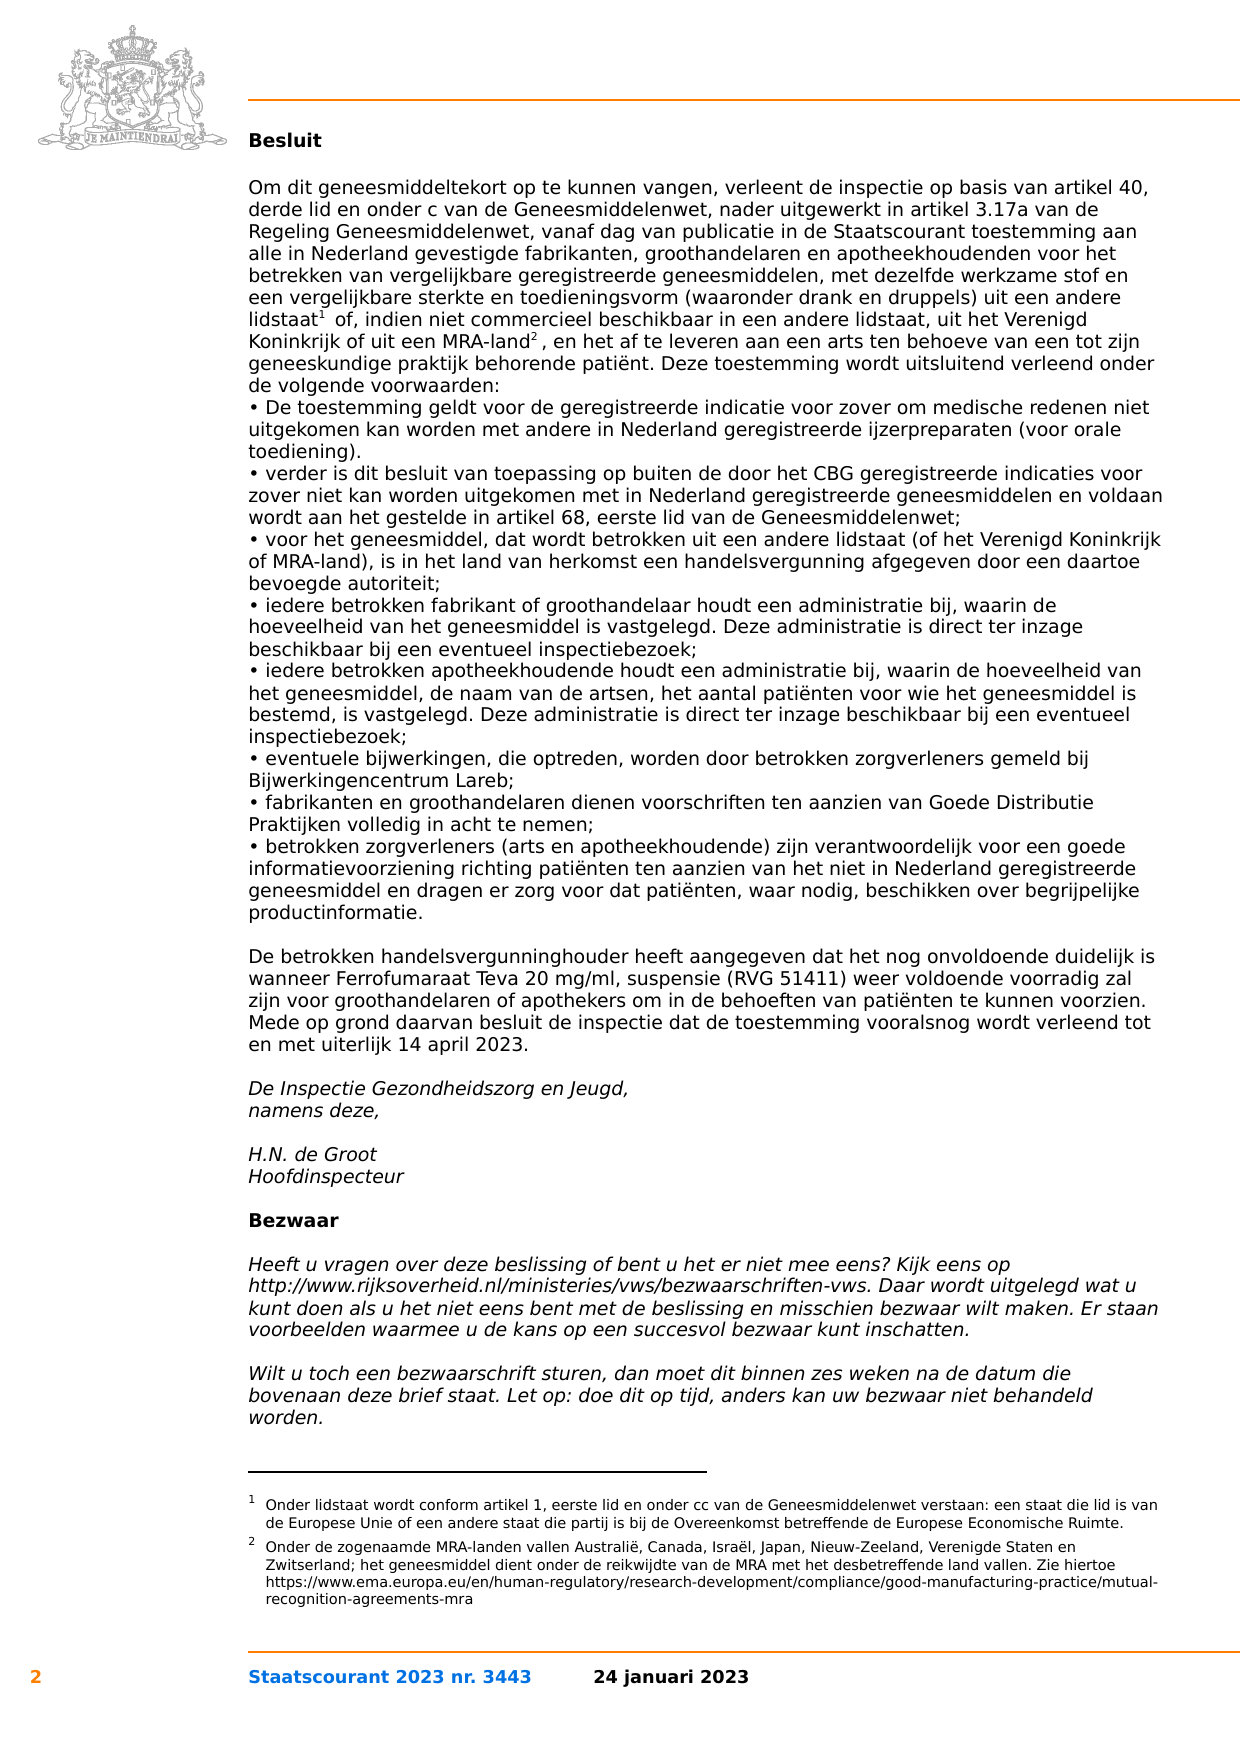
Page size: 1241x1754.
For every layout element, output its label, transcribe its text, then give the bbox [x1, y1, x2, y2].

subtitle Besluit [248, 130, 1163, 152]
text Om dit geneesmiddeltekort op te kunnen vangen, verleent de inspectie op basis van artikel 40, derde lid en onder c van de Geneesmiddelenwet, nader uitgewerkt in artikel 3.17a van de Regeling Geneesmiddelenwet, vanaf dag van publicatie in de Staatscourant toestemming aan alle in Nederland gevestigde fabrikanten, groothandelaren en apotheekhoudenden voor het betrekken van vergelijkbare geregistreerde geneesmiddelen, met dezelfde werkzame stof en een vergelijkbare sterkte en toedieningsvorm (waaronder drank en druppels) uit een andere lidstaat of, indien niet commercieel beschikbaar in een andere lidstaat, uit het Verenigd Koninkrijk of uit een MRA-land, en het af te leveren aan een arts ten behoeve van een tot zijn geneeskundige praktijk behorende patiënt. Deze toestemming wordt uitsluitend verleend onder de volgende voorwaarden: [248, 177, 1163, 397]
text De Inspectie Gezondheidszorg en Jeugd, namens deze, H.N. de Groot Hoofdinspecteur [248, 1078, 1163, 1188]
text Onder lidstaat wordt conform artikel 1, eerste lid en onder cc van de Geneesmiddelenwet verstaan: een staat die lid is van de Europese Unie of een andere staat die partij is bij de Overeenkomst betreffende de Europese Economische Ruimte. [248, 1493, 1163, 1532]
text • voor het geneesmiddel, dat wordt betrokken uit een andere lidstaat (of het Verenigd Koninkrijk of MRA-land), is in het land van herkomst een handelsvergunning afgegeven door een daartoe bevoegde autoriteit; [248, 528, 1163, 594]
text • iedere betrokken fabrikant of groothandelaar houdt een administratie bij, waarin de hoeveelheid van het geneesmiddel is vastgelegd. Deze administratie is direct ter inzage beschikbaar bij een eventueel inspectiebezoek; [248, 594, 1163, 660]
text • eventuele bijwerkingen, die optreden, worden door betrokken zorgverleners gemeld bij Bijwerkingencentrum Lareb; [248, 748, 1163, 792]
text Bezwaar [248, 1209, 1163, 1232]
text • fabrikanten en groothandelaren dienen voorschriften ten aanzien van Goede Distributie Praktijken volledig in acht te nemen; [248, 792, 1163, 836]
text De betrokken handelsvergunninghouder heeft aangegeven dat het nog onvoldoende duidelijk is wanneer Ferrofumaraat Teva 20 mg/ml, suspensie (RVG 51411) weer voldoende voorradig zal zijn voor groothandelaren of apothekers om in de behoeften van patiënten te kunnen voorzien. Mede op grond daarvan besluit de inspectie dat de toestemming vooralsnog wordt verleend tot en met uiterlijk 14 april 2023. [248, 946, 1163, 1056]
text • betrokken zorgverleners (arts en apotheekhoudende) zijn verantwoordelijk voor een goede informatievoorziening richting patiënten ten aanzien van het niet in Nederland geregistreerde geneesmiddel en dragen er zorg voor dat patiënten, waar nodig, beschikken over begrijpelijke productinformatie. [248, 836, 1163, 924]
text • verder is dit besluit van toepassing op buiten de door het CBG geregistreerde indicaties voor zover niet kan worden uitgekomen met in Nederland geregistreerde geneesmiddelen en voldaan wordt aan het gestelde in artikel 68, eerste lid van de Geneesmiddelenwet; [248, 463, 1163, 528]
text Wilt u toch een bezwaarschrift sturen, dan moet dit binnen zes weken na de datum die bovenaan deze brief staat. Let op: doe dit op tijd, anders kan uw bezwaar niet behandeld worden. [248, 1363, 1163, 1429]
text Onder de zogenaamde MRA-landen vallen Australië, Canada, Israël, Japan, Nieuw-Zeeland, Verenigde Staten en Zwitserland; het geneesmiddel dient onder de reikwijdte van de MRA met het desbetreffende land vallen. Zie hiertoe https://www.ema.europa.eu/en/human-regulatory/research-development/compliance/good-manufacturing-practice/mutual-recognition-agreements-mra [248, 1535, 1163, 1608]
text • iedere betrokken apotheekhoudende houdt een administratie bij, waarin de hoeveelheid van het geneesmiddel, de naam van de artsen, het aantal patiënten voor wie het geneesmiddel is bestemd, is vastgelegd. Deze administratie is direct ter inzage beschikbaar bij een eventueel inspectiebezoek; [248, 660, 1163, 748]
text • De toestemming geldt voor de geregistreerde indicatie voor zover om medische redenen niet uitgekomen kan worden met andere in Nederland geregistreerde ijzerpreparaten (voor orale toediening). [248, 397, 1163, 463]
picture [38, 25, 227, 150]
text Heeft u vragen over deze beslissing of bent u het er niet mee eens? Kijk eens op http://www.rijksoverheid.nl/ministeries/vws/bezwaarschriften-vws. Daar wordt uitgelegd wat u kunt doen als u het niet eens bent met de beslissing en misschien bezwaar wilt maken. Er staan voorbeelden waarmee u de kans op een succesvol bezwaar kunt inschatten. [248, 1253, 1163, 1341]
